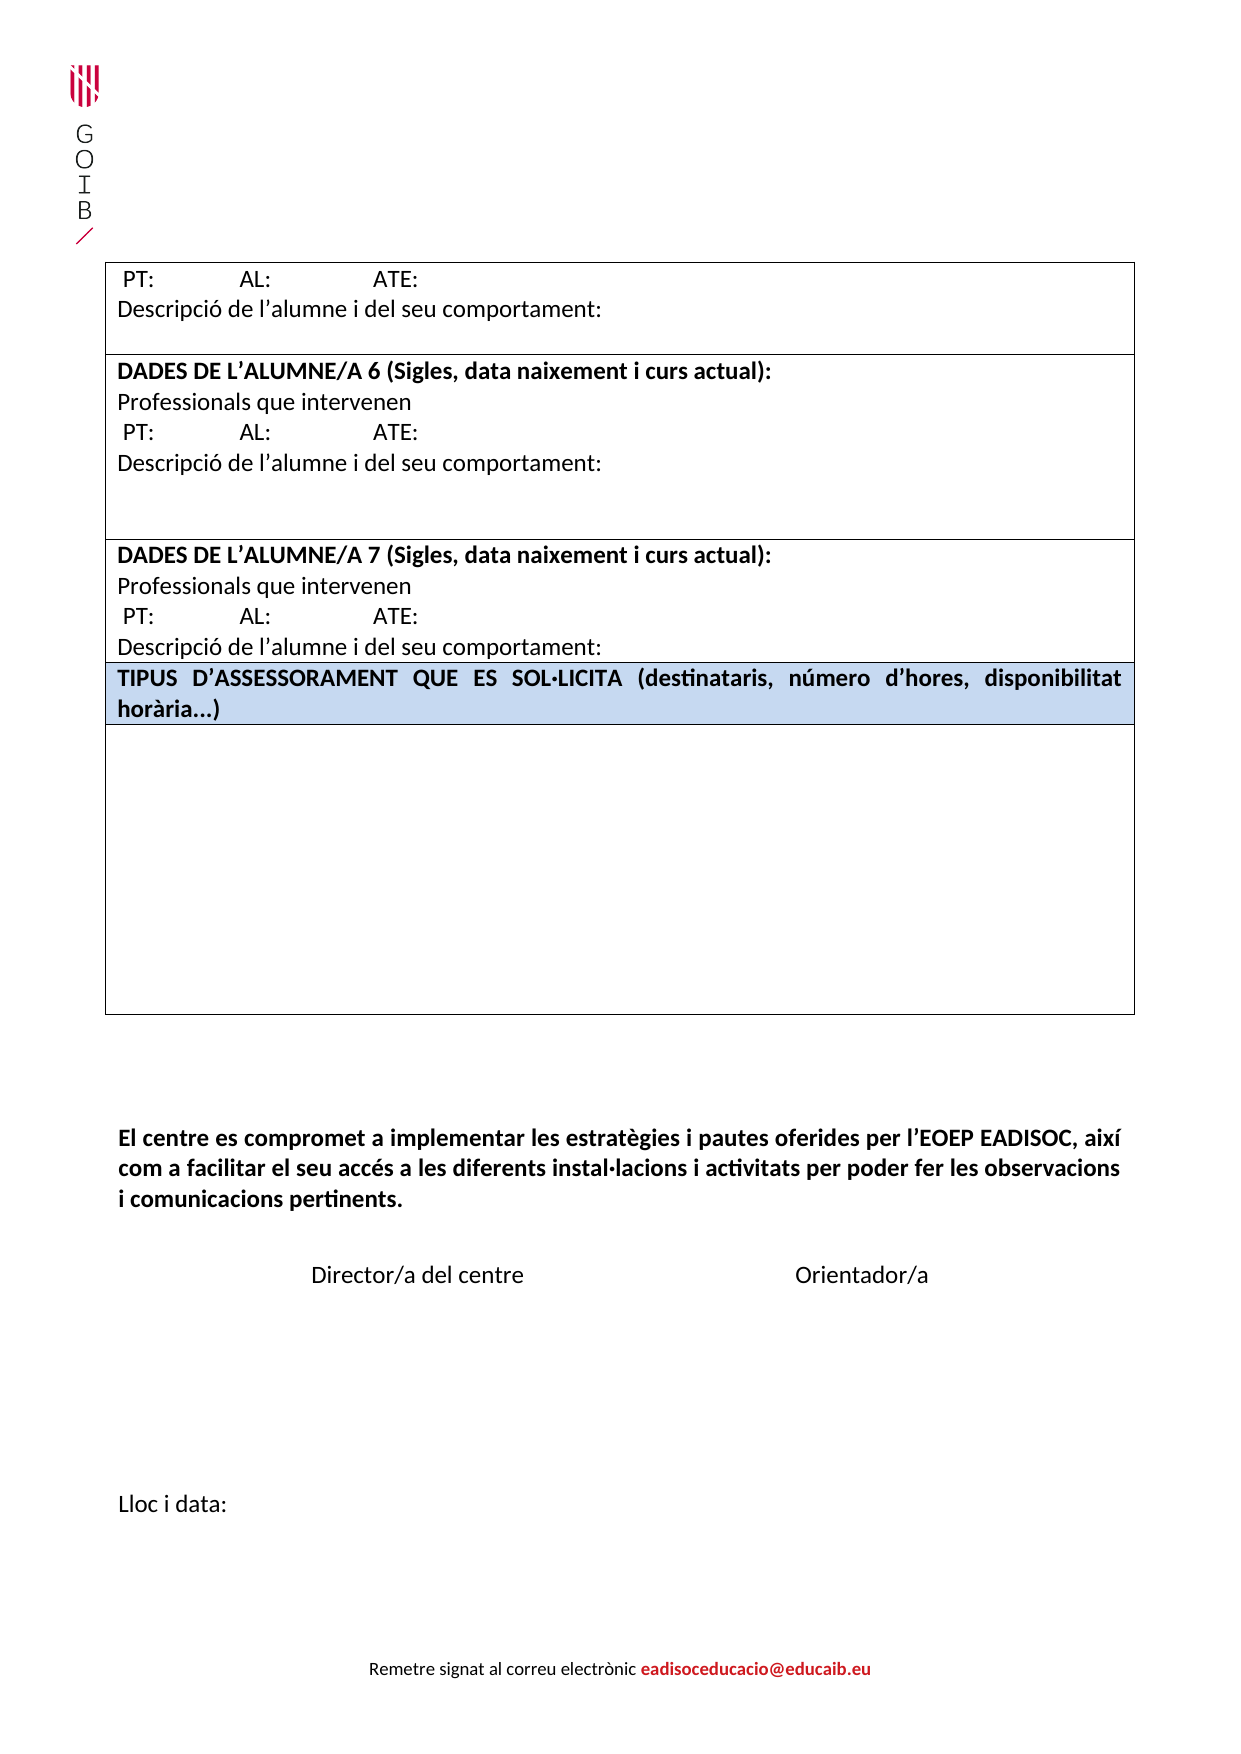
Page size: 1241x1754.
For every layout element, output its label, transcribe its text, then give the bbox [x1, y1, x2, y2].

table_cell DADES DE L’ALUMNE/A 6 (Sigles, data naixement i curs actual): Professionals que intervenen PT: AL: ATE: Descripció de l’alumne i del seu comportament: [106, 355, 1134, 538]
picture [106, 263, 124, 271]
table_cell DADES DE L’ALUMNE/A 7 (Sigles, data naixement i curs actual): Professionals que intervenen PT: AL: ATE: Descripció de l’alumne i del seu comportament: [106, 540, 1134, 662]
table_cell PT: AL: ATE: Descripció de l’alumne i del seu comportament: [106, 263, 1134, 354]
text Director/a del centre Orientador/a [118, 1259, 1122, 1290]
text Lloc i data: [118, 1488, 1122, 1518]
table_cell [106, 725, 1134, 1014]
picture [45, 45, 124, 271]
table_cell TIPUS D’ASSESSORAMENT QUE ES SOL·LICITA (destinataris, número d’hores, disponibilitat horària...) [106, 663, 1134, 724]
text El centre es compromet a implementar les estratègies i pautes oferides per l’EOEP EADISOC, així com a facilitar el seu accés a les diferents instal·lacions i activitats per poder fer les observacions i comunicacions pertinents. [118, 1122, 1122, 1213]
